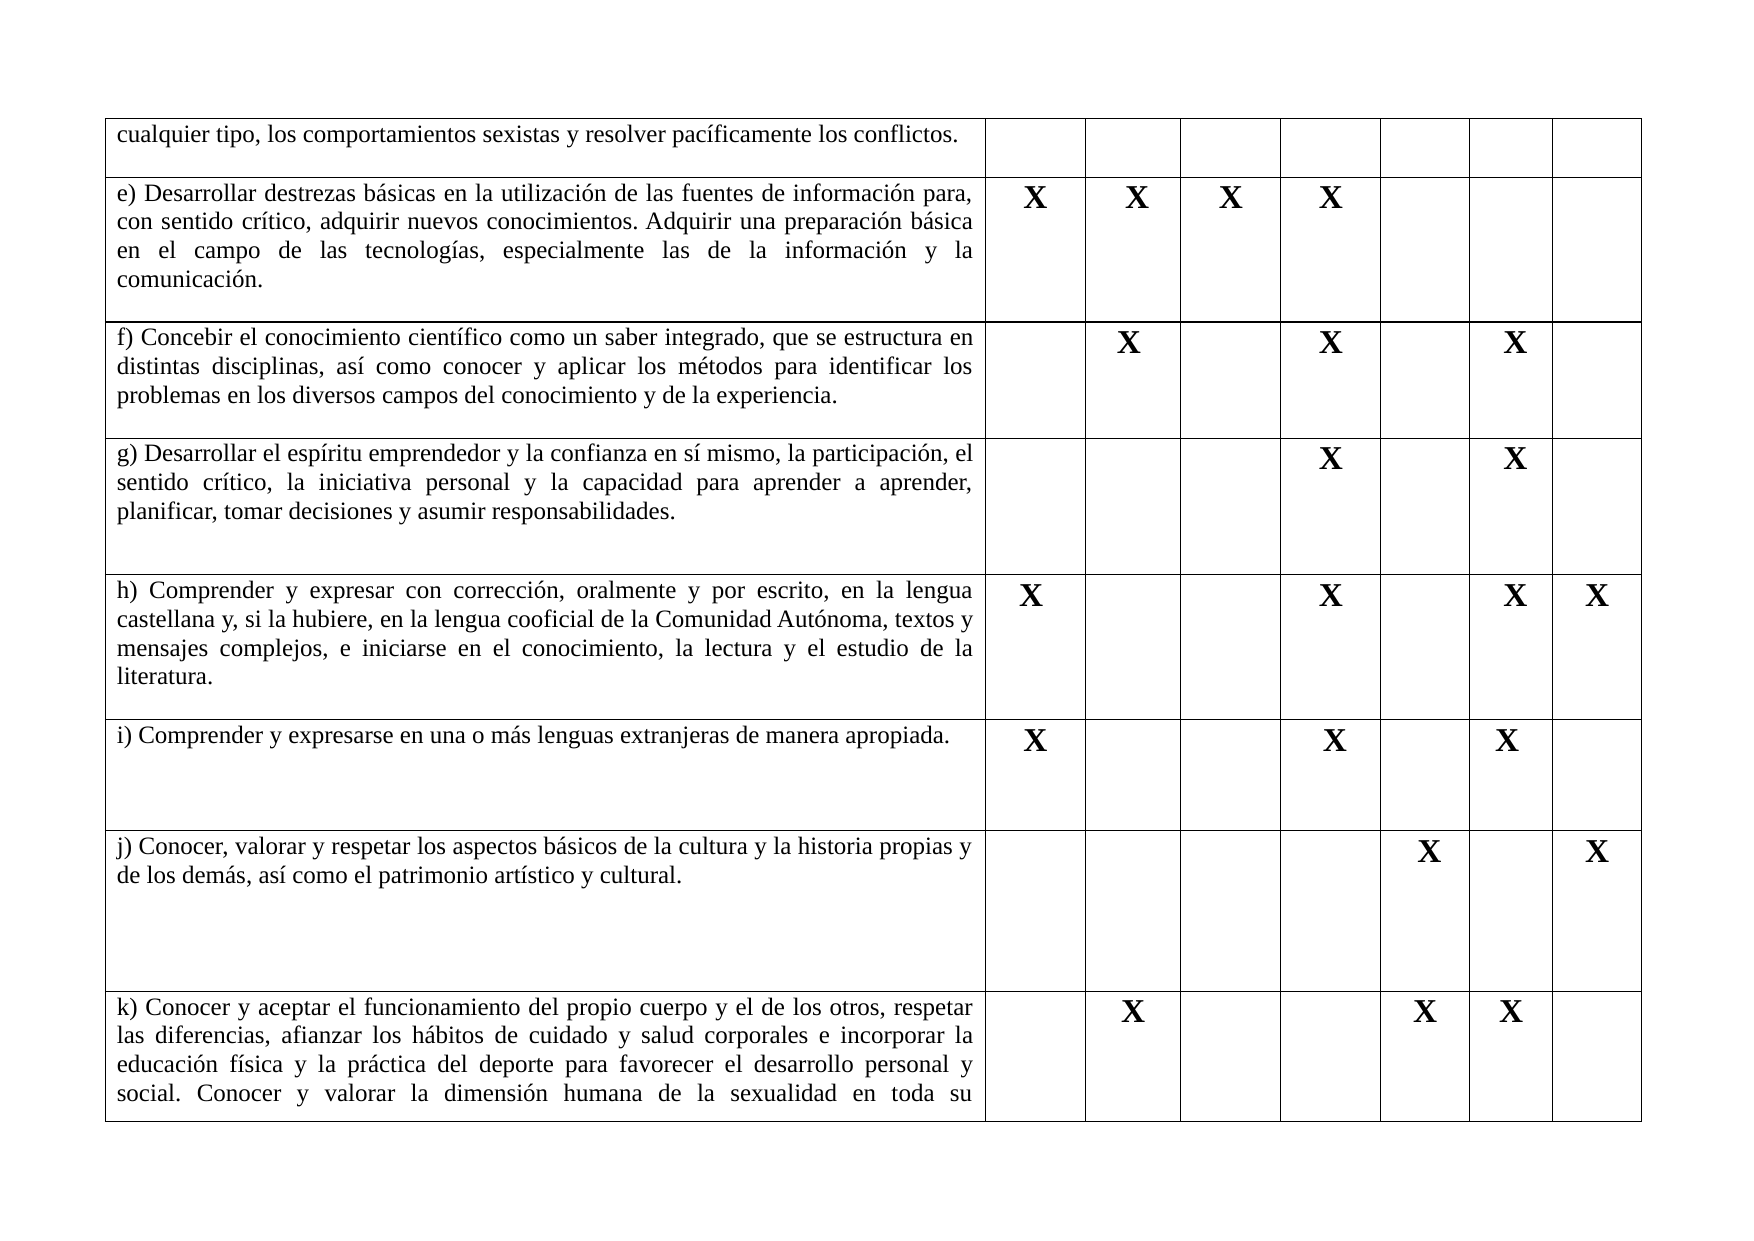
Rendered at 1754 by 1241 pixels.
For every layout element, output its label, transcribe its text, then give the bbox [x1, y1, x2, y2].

table_cell [1281, 119, 1380, 177]
table_cell [1553, 323, 1641, 437]
table_cell [1381, 119, 1469, 177]
table_cell [1181, 439, 1280, 574]
table_cell [1553, 720, 1641, 830]
table_cell X [1470, 992, 1552, 1121]
table_cell X [1470, 439, 1552, 574]
table_cell X [986, 720, 1085, 830]
table_cell [1181, 992, 1280, 1121]
table_cell X [986, 575, 1085, 719]
table_cell [1381, 178, 1469, 321]
table_cell [1086, 831, 1180, 991]
table_cell f) Concebir el conocimiento científico como un saber integrado, que se estructura en distintas disciplinas, así como conocer y aplicar los métodos para identificar los problemas en los diversos campos del conocimiento y de la experiencia. [106, 323, 985, 437]
table_cell [1470, 178, 1552, 321]
table_cell [1181, 323, 1280, 437]
table_cell X [1281, 720, 1380, 830]
table_cell e) Desarrollar destrezas básicas en la utilización de las fuentes de información para, con sentido crítico, adquirir nuevos conocimientos. Adquirir una preparación básica en el campo de las tecnologías, especialmente las de la información y la comunicación. [106, 178, 985, 321]
table_cell X [1381, 831, 1469, 991]
table_cell [1086, 720, 1180, 830]
table_cell [1381, 720, 1469, 830]
table_cell [1381, 575, 1469, 719]
table_cell X [1281, 323, 1380, 437]
table_cell k) Conocer y aceptar el funcionamiento del propio cuerpo y el de los otros, respetar las diferencias, afianzar los hábitos de cuidado y salud corporales e incorporar la educación física y la práctica del deporte para favorecer el desarrollo personal y social. Conocer y valorar la dimensión humana de la sexualidad en toda su [106, 992, 985, 1121]
table_cell [1553, 439, 1641, 574]
table_cell [1181, 119, 1280, 177]
table_cell X [1470, 323, 1552, 437]
table_cell cualquier tipo, los comportamientos sexistas y resolver pacíficamente los conflictos. [106, 119, 985, 177]
table_cell [1181, 720, 1280, 830]
table_cell [986, 119, 1085, 177]
table_cell X [1086, 178, 1180, 321]
table_cell X [1281, 439, 1380, 574]
table_cell X [1553, 575, 1641, 719]
table_cell [1553, 178, 1641, 321]
table_cell X [1181, 178, 1280, 321]
table_cell [1086, 119, 1180, 177]
table_cell [986, 831, 1085, 991]
table_cell g) Desarrollar el espíritu emprendedor y la confianza en sí mismo, la participación, el sentido crítico, la iniciativa personal y la capacidad para aprender a aprender, planificar, tomar decisiones y asumir responsabilidades. [106, 439, 985, 574]
table_cell h) Comprender y expresar con corrección, oralmente y por escrito, en la lengua castellana y, si la hubiere, en la lengua cooficial de la Comunidad Autónoma, textos y mensajes complejos, e iniciarse en el conocimiento, la lectura y el estudio de la literatura. [106, 575, 985, 719]
table_cell X [1470, 720, 1552, 830]
table_cell [1381, 323, 1469, 437]
table_cell [986, 992, 1085, 1121]
table_cell [1086, 575, 1180, 719]
table_cell [1470, 831, 1552, 991]
table_cell [1181, 831, 1280, 991]
table_cell X [1281, 178, 1380, 321]
table_cell X [986, 178, 1085, 321]
table_cell [1086, 439, 1180, 574]
table_cell [986, 439, 1085, 574]
table_cell [1281, 992, 1380, 1121]
table_cell X [1381, 992, 1469, 1121]
table_cell X [1553, 831, 1641, 991]
table_cell [1181, 575, 1280, 719]
table_cell [1553, 119, 1641, 177]
table_cell [1470, 119, 1552, 177]
table_cell [1281, 831, 1380, 991]
table_cell [1553, 992, 1641, 1121]
table_cell X [1086, 323, 1180, 437]
table_cell [986, 323, 1085, 437]
table_cell X [1086, 992, 1180, 1121]
table_cell j) Conocer, valorar y respetar los aspectos básicos de la cultura y la historia propias y de los demás, así como el patrimonio artístico y cultural. [106, 831, 985, 991]
table_cell X [1281, 575, 1380, 719]
table_cell X [1470, 575, 1552, 719]
table_cell [1381, 439, 1469, 574]
table_cell i) Comprender y expresarse en una o más lenguas extranjeras de manera apropiada. [106, 720, 985, 830]
